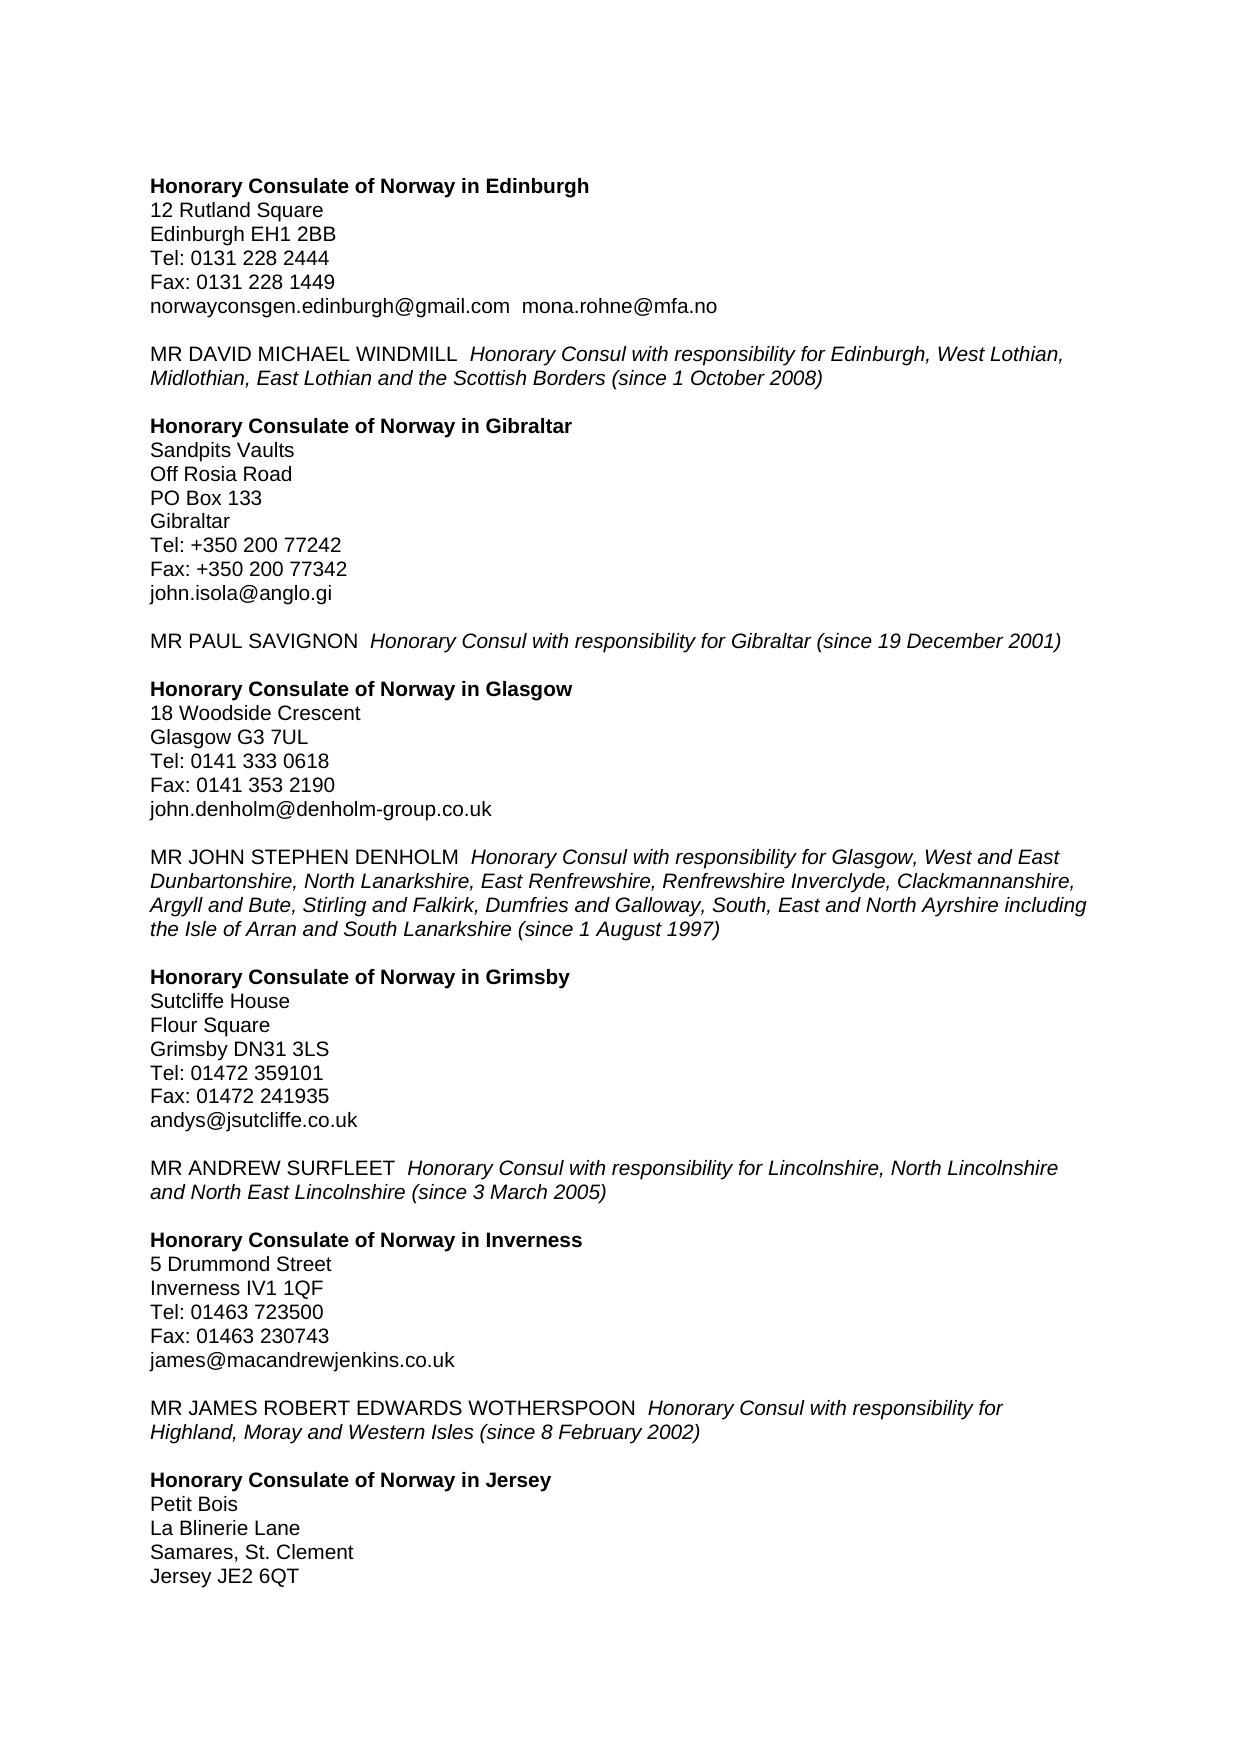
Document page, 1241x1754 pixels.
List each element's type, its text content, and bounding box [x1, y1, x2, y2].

text Honorary Consulate of Norway in Grimsby [150, 964, 1090, 988]
text Fax: +350 200 77342 [150, 557, 1090, 581]
text Tel: 01463 723500 [150, 1300, 1090, 1324]
text Glasgow G3 7UL [150, 725, 1090, 749]
text Off Rosia Road [150, 461, 1090, 485]
text MR JAMES ROBERT EDWARDS WOTHERSPOON Honorary Consul with responsibility for Highland, Moray and Western Isles (since 8 February 2002) [150, 1396, 1090, 1444]
text james@macandrewjenkins.co.uk [150, 1348, 1090, 1372]
text 18 Woodside Crescent [150, 701, 1090, 725]
text Tel: 0141 333 0618 [150, 749, 1090, 773]
text Honorary Consulate of Norway in Gibraltar [150, 413, 1090, 437]
text Fax: 01463 230743 [150, 1324, 1090, 1348]
text Tel: +350 200 77242 [150, 533, 1090, 557]
text john.isola@anglo.gi [150, 581, 1090, 605]
text john.denholm@denholm-group.co.uk [150, 797, 1090, 821]
text Honorary Consulate of Norway in Edinburgh [150, 174, 1090, 198]
text Edinburgh EH1 2BB [150, 222, 1090, 246]
text Petit Bois [150, 1492, 1090, 1516]
text Gibraltar [150, 509, 1090, 533]
text Tel: 0131 228 2444 [150, 246, 1090, 270]
text Sandpits Vaults [150, 437, 1090, 461]
text MR DAVID MICHAEL WINDMILL Honorary Consul with responsibility for Edinburgh, West Lothian, Midlothian, East Lothian and the Scottish Borders (since 1 October 2008) [150, 342, 1090, 389]
text Samares, St. Clement [150, 1539, 1090, 1563]
text MR ANDREW SURFLEET Honorary Consul with responsibility for Lincolnshire, North Lincolnshire and North East Lincolnshire (since 3 March 2005) [150, 1156, 1090, 1204]
text La Blinerie Lane [150, 1516, 1090, 1539]
text Sutcliffe House [150, 988, 1090, 1012]
text Honorary Consulate of Norway in Inverness [150, 1228, 1090, 1252]
text norwayconsgen.edinburgh@gmail.com mona.rohne@mfa.no [150, 294, 1090, 318]
text Grimsby DN31 3LS [150, 1036, 1090, 1060]
text Fax: 01472 241935 [150, 1084, 1090, 1108]
text Jersey JE2 6QT [150, 1563, 1090, 1587]
text Flour Square [150, 1012, 1090, 1036]
text Honorary Consulate of Norway in Glasgow [150, 677, 1090, 701]
text Tel: 01472 359101 [150, 1060, 1090, 1084]
text Honorary Consulate of Norway in Jersey [150, 1468, 1090, 1492]
text MR PAUL SAVIGNON Honorary Consul with responsibility for Gibraltar (since 19 December 2001) [150, 629, 1090, 653]
text 5 Drummond Street [150, 1252, 1090, 1276]
text Inverness IV1 1QF [150, 1276, 1090, 1300]
text Fax: 0131 228 1449 [150, 270, 1090, 294]
text 12 Rutland Square [150, 198, 1090, 222]
text andys@jsutcliffe.co.uk [150, 1108, 1090, 1132]
text Fax: 0141 353 2190 [150, 773, 1090, 797]
text MR JOHN STEPHEN DENHOLM Honorary Consul with responsibility for Glasgow, West and East Dunbartonshire, North Lanarkshire, East Renfrewshire, Renfrewshire Inverclyde, Clackmannanshire, Argyll and Bute, Stirling and Falkirk, Dumfries and Galloway, South, East and North Ayrshire including the Isle of Arran and South Lanarkshire (since 1 August 1997) [150, 845, 1090, 941]
text PO Box 133 [150, 485, 1090, 509]
